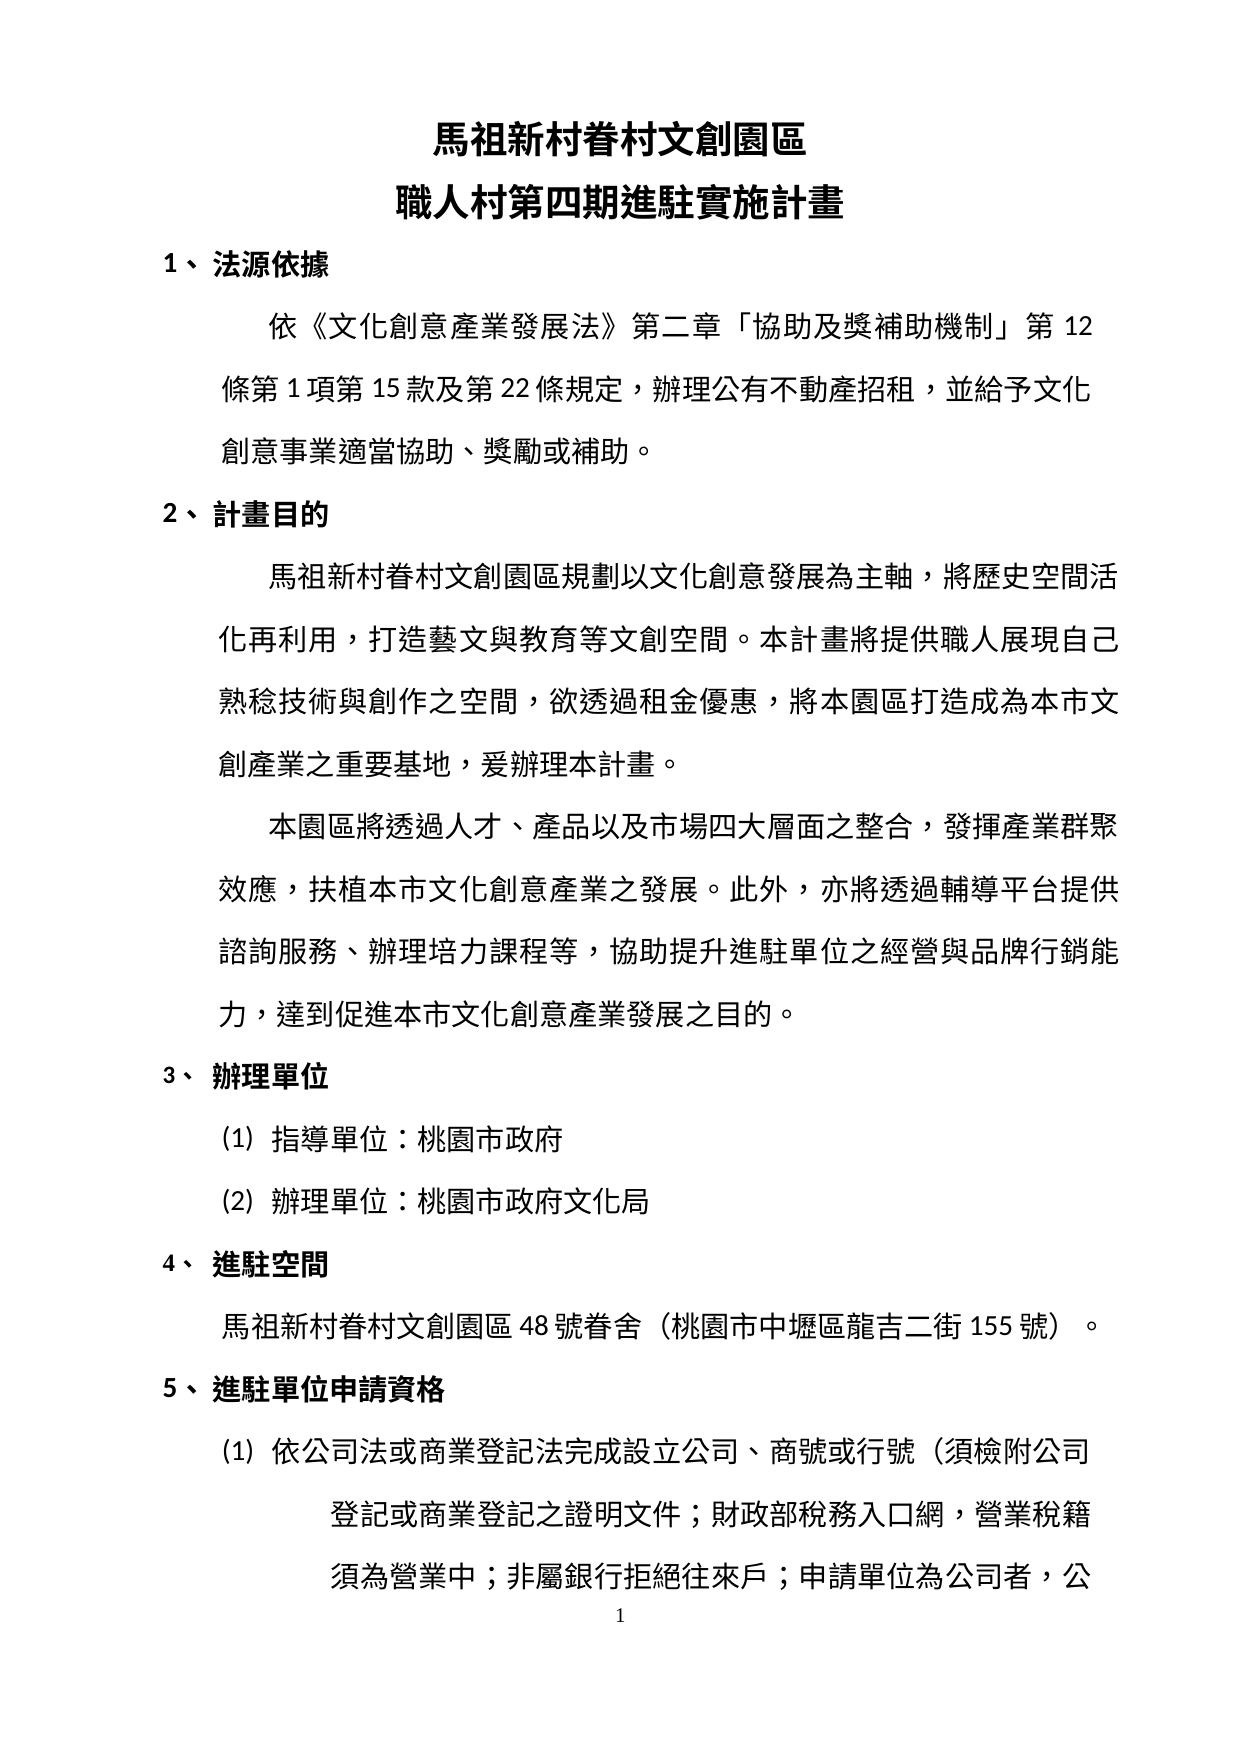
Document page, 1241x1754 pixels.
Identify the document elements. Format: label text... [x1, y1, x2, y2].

list 指導單位：桃園市政府 [221, 1096, 1093, 1158]
text 職人村第四期進駐實施計畫 [118, 158, 1122, 221]
list 進駐空間 [162, 1221, 1093, 1283]
list 法源依據 [162, 221, 1093, 283]
text 依《文化創意產業發展法》第二章「協助及獎補助機制」第12條第1項第15款及第22條規定，辦理公有不動產招租，並給予文化創意事業適當協助、獎勵或補助。 [221, 283, 1093, 471]
text 馬祖新村眷村文創園區 [118, 96, 1122, 158]
text 馬祖新村眷村文創園區48號眷舍（桃園市中壢區龍吉二街155號）。 [222, 1283, 1093, 1346]
list 辦理單位：桃園市政府文化局 [221, 1158, 1093, 1221]
list 進駐單位申請資格 [162, 1346, 1093, 1408]
list 依公司法或商業登記法完成設立公司、商號或行號（須檢附公司登記或商業登記之證明文件；財政部稅務入口網，營業稅籍須為營業中；非屬銀行拒絕往來戶；申請單位為公司者，公 [222, 1408, 1093, 1596]
text 馬祖新村眷村文創園區規劃以文化創意發展為主軸，將歷史空間活化再利用，打造藝文與教育等文創空間。本計畫將提供職人展現自己熟稔技術與創作之空間，欲透過租金優惠，將本園區打造成為本市文創產業之重要基地，爰辦理本計畫。 [218, 533, 1122, 783]
text 本園區將透過人才、產品以及市場四大層面之整合，發揮產業群聚效應，扶植本市文化創意產業之發展。此外，亦將透過輔導平台提供諮詢服務、辦理培力課程等，協助提升進駐單位之經營與品牌行銷能力，達到促進本市文化創意產業發展之目的。 [218, 783, 1122, 1033]
list 計畫目的 [162, 471, 1093, 533]
list 辦理單位 [162, 1033, 1122, 1096]
